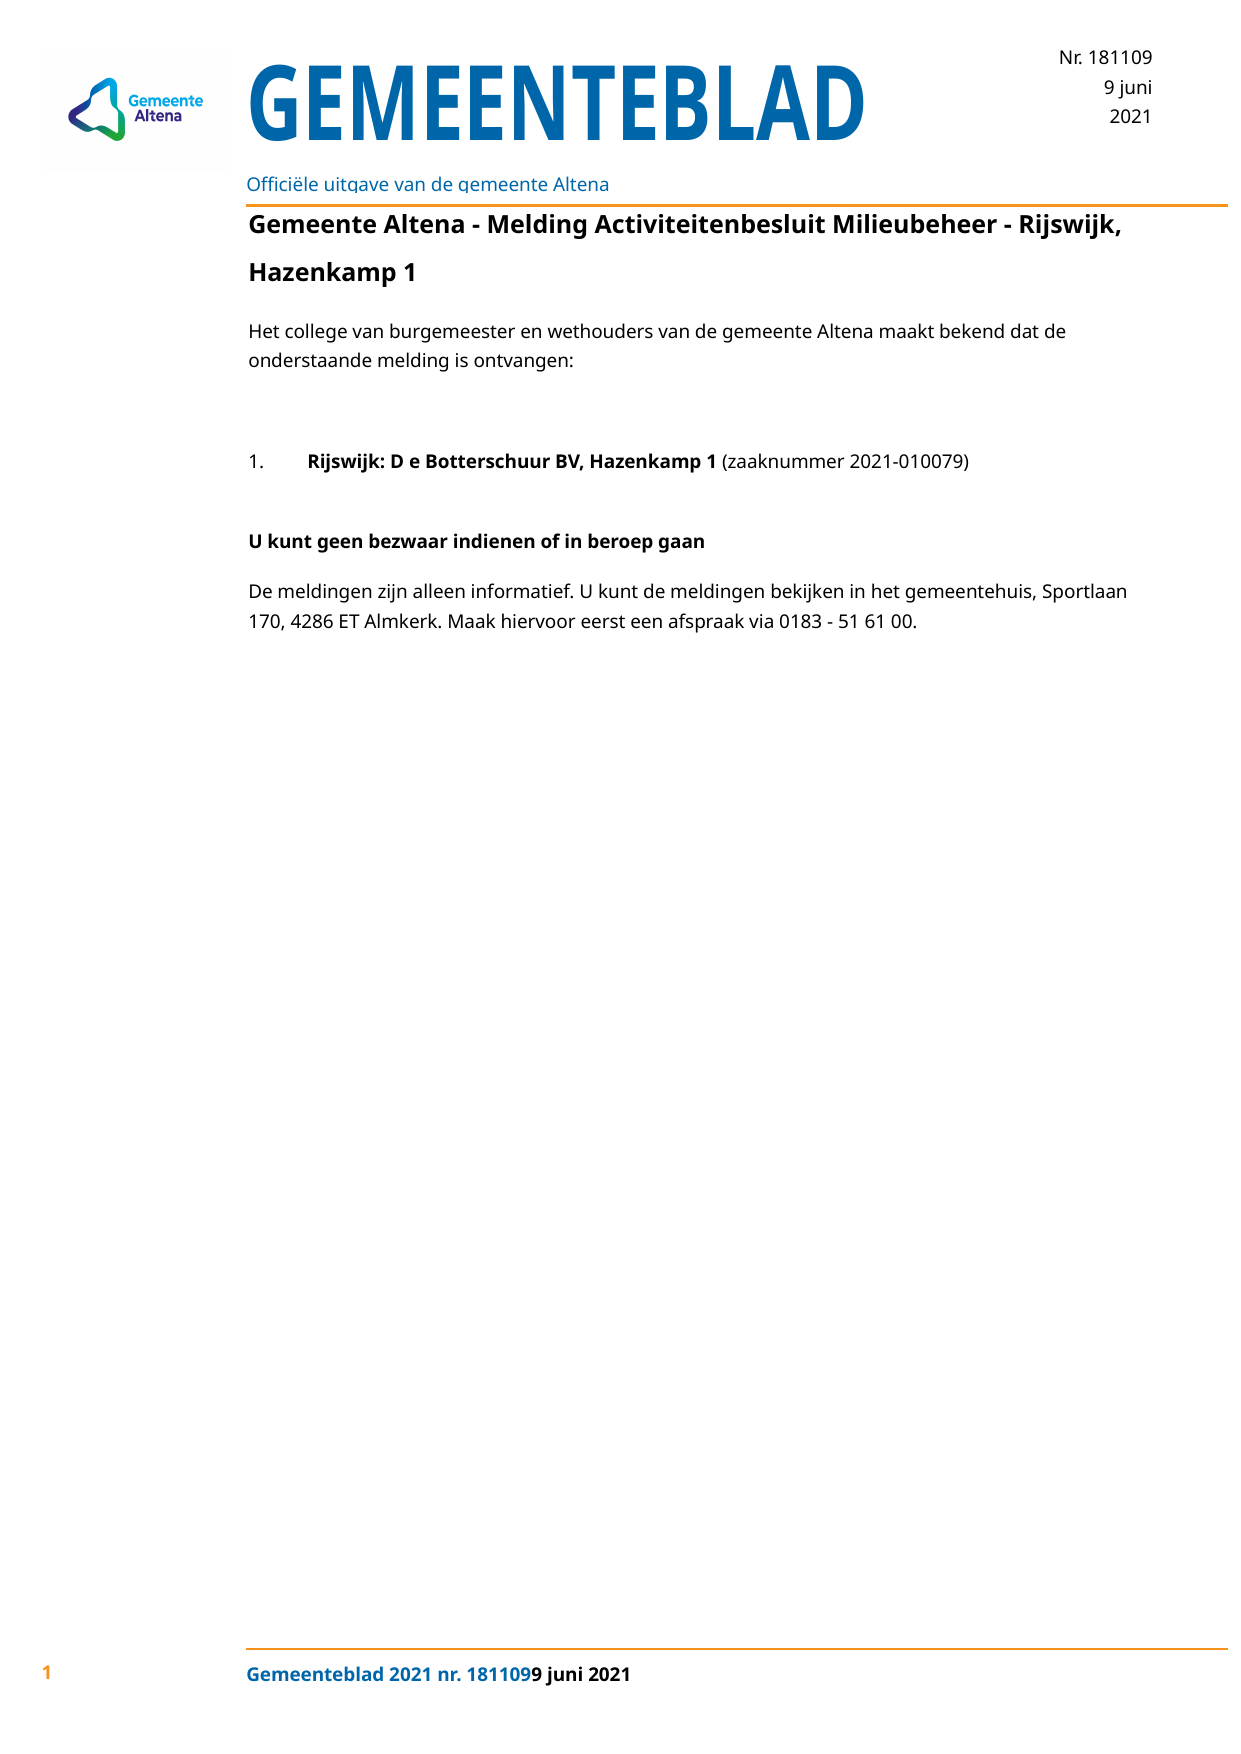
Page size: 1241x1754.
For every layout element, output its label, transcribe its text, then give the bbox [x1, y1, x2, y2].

picture [41, 47, 231, 172]
text Gemeente Altena - Melding Activiteitenbesluit Milieubeheer - Rijswijk, Hazenkamp 1 [248, 207, 1152, 288]
text U kunt geen bezwaar indienen of in beroep gaan [248, 528, 1152, 554]
text Het college van burgemeester en wethouders van de gemeente Altena maakt bekend dat de onderstaande melding is ontvangen: [248, 318, 1152, 373]
text De meldingen zijn alleen informatief. U kunt de meldingen bekijken in het gemeentehuis, Sportlaan 170, 4286 ET Almkerk. Maak hiervoor eerst een afspraak via 0183 - 51 61 00. [248, 579, 1152, 634]
list Rijswijk: D e Botterschuur BV, Hazenkamp 1 (zaaknummer 2021-010079) [248, 448, 1152, 474]
